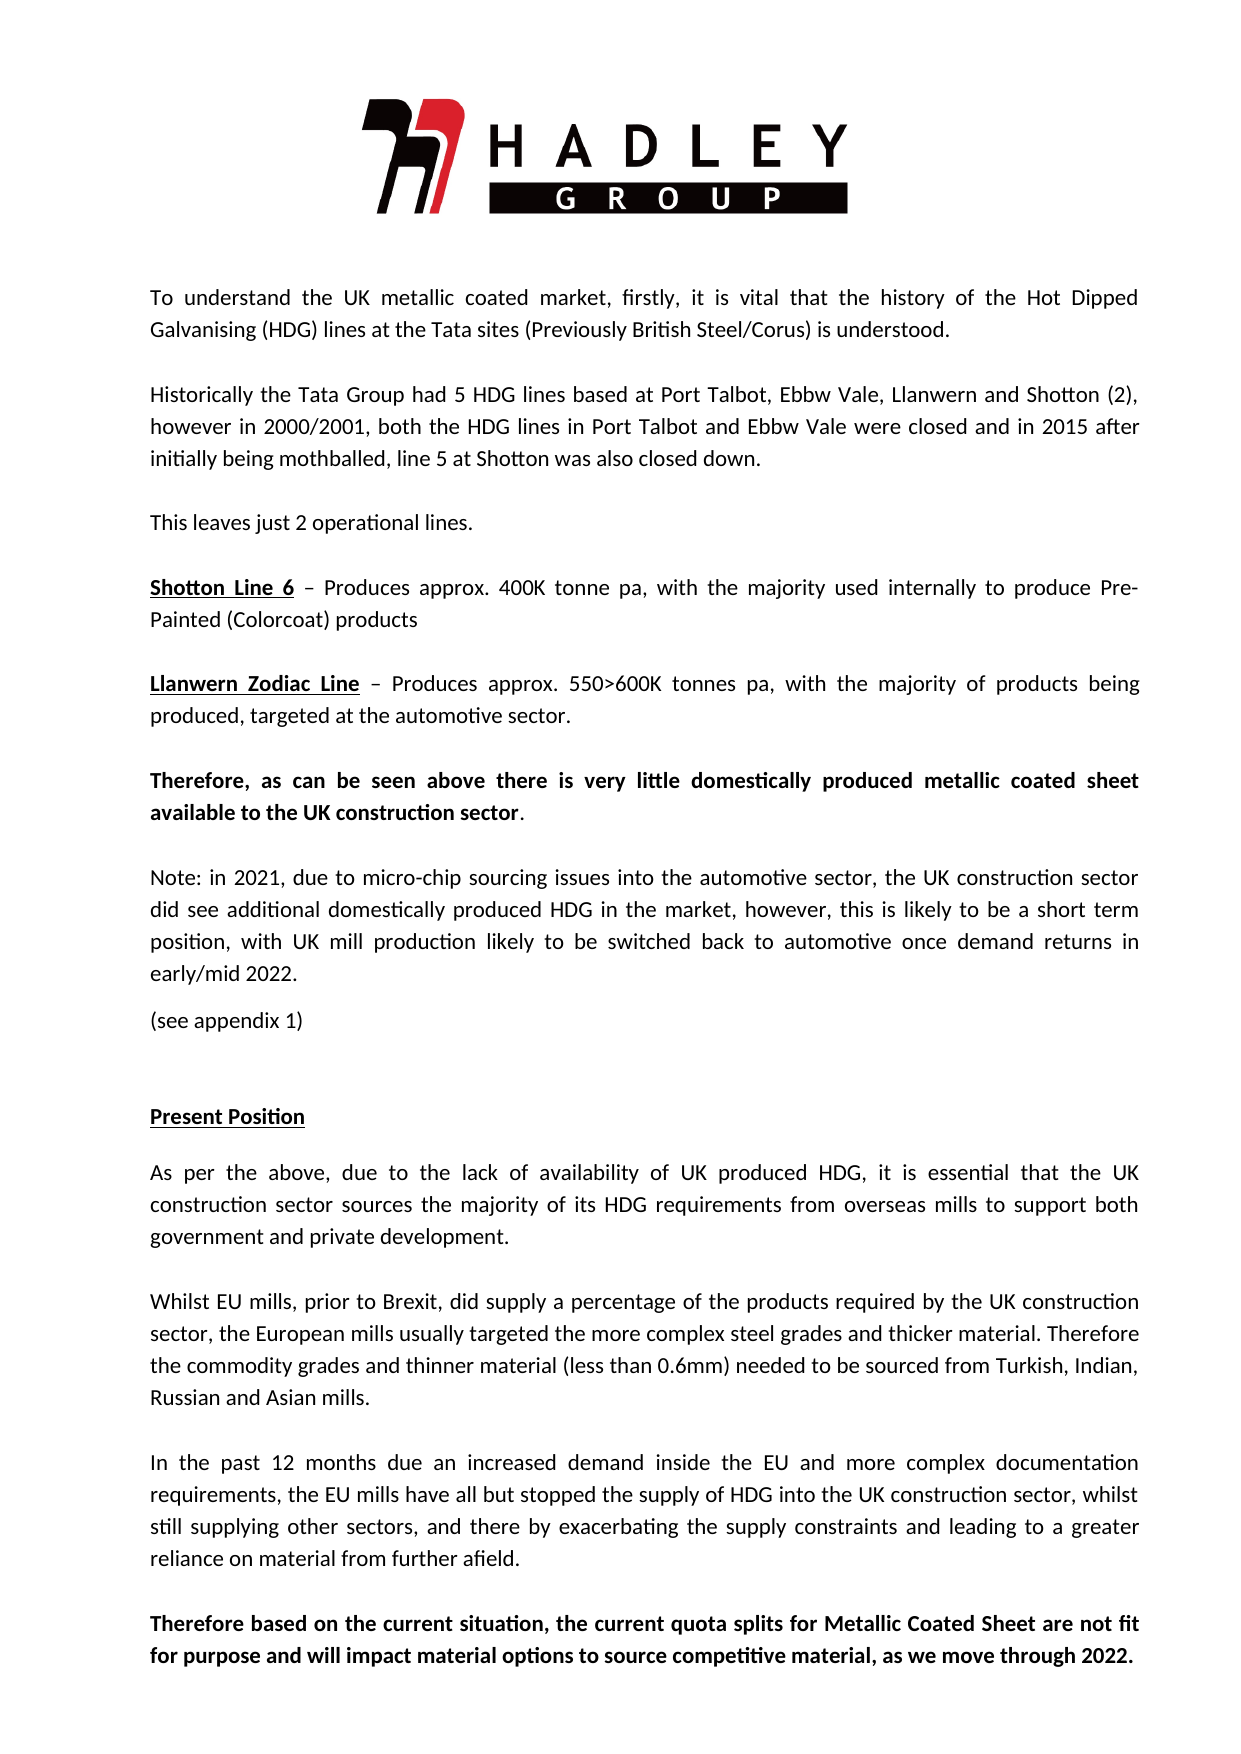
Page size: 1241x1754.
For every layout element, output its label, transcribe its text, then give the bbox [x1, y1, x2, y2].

text Shotton Line 6 – Produces approx. 400K tonne pa, with the majority used internally to produce Pre-Painted (Colorcoat) products [150, 573, 1141, 633]
text In the past 12 months due an increased demand inside the EU and more complex documentation requirements, the EU mills have all but stopped the supply of HDG into the UK construction sector, whilst still supplying other sectors, and there by exacerbating the supply constraints and leading to a greater reliance on material from further afield. [150, 1448, 1141, 1572]
text As per the above, due to the lack of availability of UK produced HDG, it is essential that the UK construction sector sources the majority of its HDG requirements from overseas mills to support both government and private development. [150, 1158, 1141, 1250]
text Note: in 2021, due to micro-chip sourcing issues into the automotive sector, the UK construction sector did see additional domestically produced HDG in the market, however, this is likely to be a short term position, with UK mill production likely to be switched back to automotive once demand returns in early/mid 2022. [150, 863, 1141, 987]
text Present Position [150, 1102, 1141, 1131]
text Therefore based on the current situation, the current quota splits for Metallic Coated Sheet are not fit for purpose and will impact material options to source competitive material, as we move through 2022. [150, 1609, 1141, 1669]
text Llanwern Zodiac Line – Produces approx. 550>600K tonnes pa, with the majority of products being produced, targeted at the automotive sector. [150, 669, 1141, 730]
text This leaves just 2 operational lines. [150, 508, 1141, 537]
text Historically the Tata Group had 5 HDG lines based at Port Talbot, Ebbw Vale, Llanwern and Shotton (2), however in 2000/2001, both the HDG lines in Port Talbot and Ebbw Vale were closed and in 2015 after initially being mothballed, line 5 at Shotton was also closed down. [150, 380, 1141, 472]
text Therefore, as can be seen above there is very little domestically produced metallic coated sheet available to the UK construction sector. [150, 766, 1141, 826]
text (see appendix 1) [150, 1006, 1141, 1034]
text To understand the UK metallic coated market, firstly, it is vital that the history of the Hot Dipped Galvanising (HDG) lines at the Tata sites (Previously British Steel/Corus) is understood. [150, 283, 1141, 343]
text Whilst EU mills, prior to Brexit, did supply a percentage of the products required by the UK construction sector, the European mills usually targeted the more complex steel grades and thicker material. Therefore the commodity grades and thinner material (less than 0.6mm) needed to be sourced from Turkish, Indian, Russian and Asian mills. [150, 1287, 1141, 1411]
